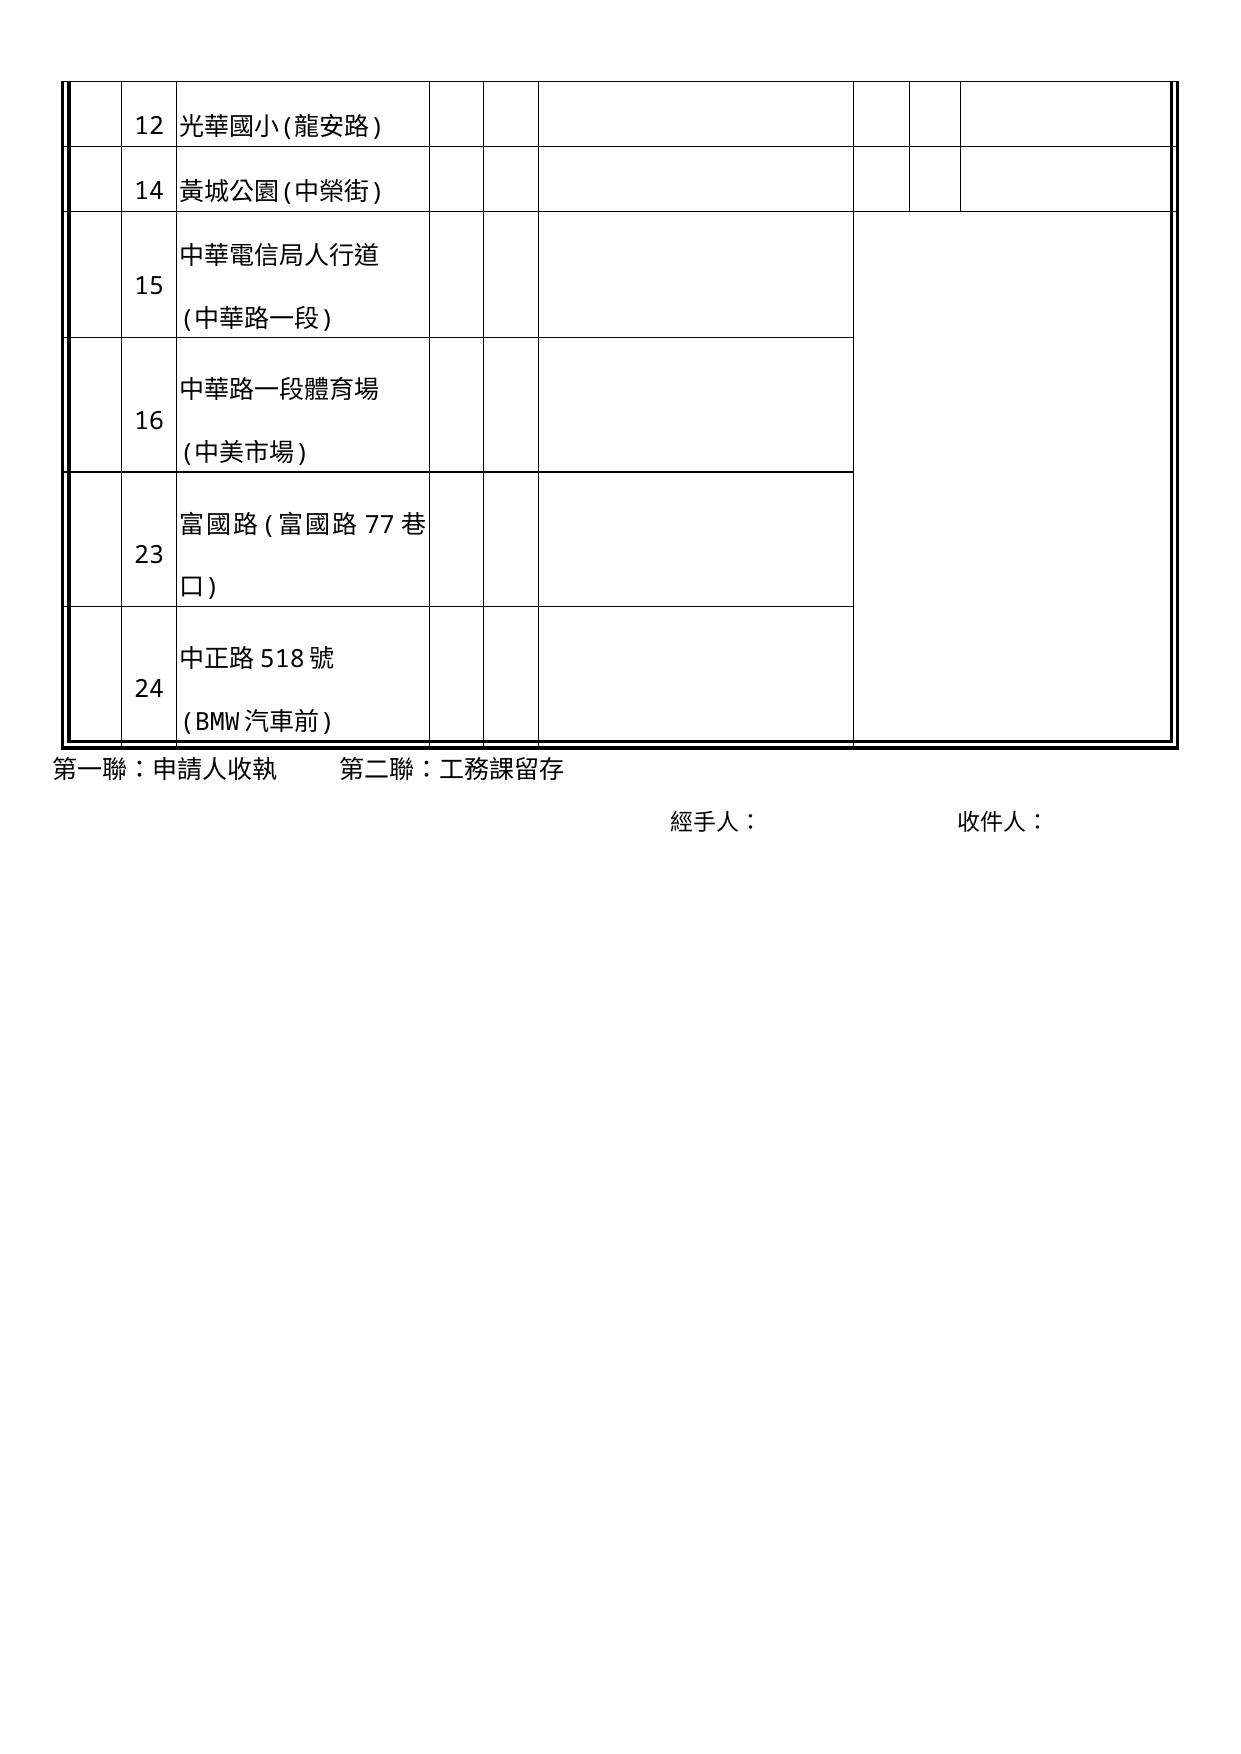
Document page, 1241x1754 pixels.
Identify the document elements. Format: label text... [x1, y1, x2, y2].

table_cell [539, 607, 853, 740]
table_cell [430, 338, 483, 471]
table_cell 12 [122, 82, 176, 146]
table_cell 15 [122, 212, 176, 337]
table_cell [539, 473, 853, 606]
table_cell 光華國小(龍安路) [177, 82, 429, 146]
table_cell [484, 607, 538, 740]
table_cell [430, 82, 483, 146]
table_cell [430, 147, 483, 211]
table_cell 中華電信局人行道 (中華路一段) [177, 212, 429, 337]
table_cell [430, 607, 483, 740]
table_cell [71, 147, 121, 211]
text 經手人： 收件人： [52, 804, 1186, 837]
table_cell [484, 338, 538, 471]
table_cell [71, 212, 121, 337]
table_cell [484, 82, 538, 146]
table_cell 黃城公園(中榮街) [177, 147, 429, 211]
table_cell [71, 607, 121, 740]
table_cell [484, 212, 538, 337]
text 第一聯：申請人收執 第二聯：工務課留存 [52, 749, 1186, 786]
table_cell 中華路一段體育場 (中美市場) [177, 338, 429, 471]
table_cell 16 [122, 338, 176, 471]
table_cell [854, 82, 909, 146]
table_cell [854, 212, 1170, 740]
table_cell [910, 147, 960, 211]
table_cell [961, 82, 1170, 146]
table_cell [71, 338, 121, 471]
table_cell [430, 473, 483, 606]
table_cell [430, 212, 483, 337]
table_cell 24 [122, 607, 176, 740]
table_cell 中正路518號 (BMW汽車前) [177, 607, 429, 740]
table_cell 14 [122, 147, 176, 211]
table_cell [539, 82, 853, 146]
table_cell [910, 82, 960, 146]
table_cell [539, 212, 853, 337]
table_cell [539, 338, 853, 471]
table_cell 23 [122, 473, 176, 606]
table_cell [484, 473, 538, 606]
table_cell [484, 147, 538, 211]
table_cell [961, 147, 1170, 211]
table_cell [71, 82, 121, 146]
table_cell [854, 147, 909, 211]
table_cell [539, 147, 853, 211]
table_cell [71, 473, 121, 606]
table_cell 富國路(富國路77巷口) [177, 473, 429, 606]
